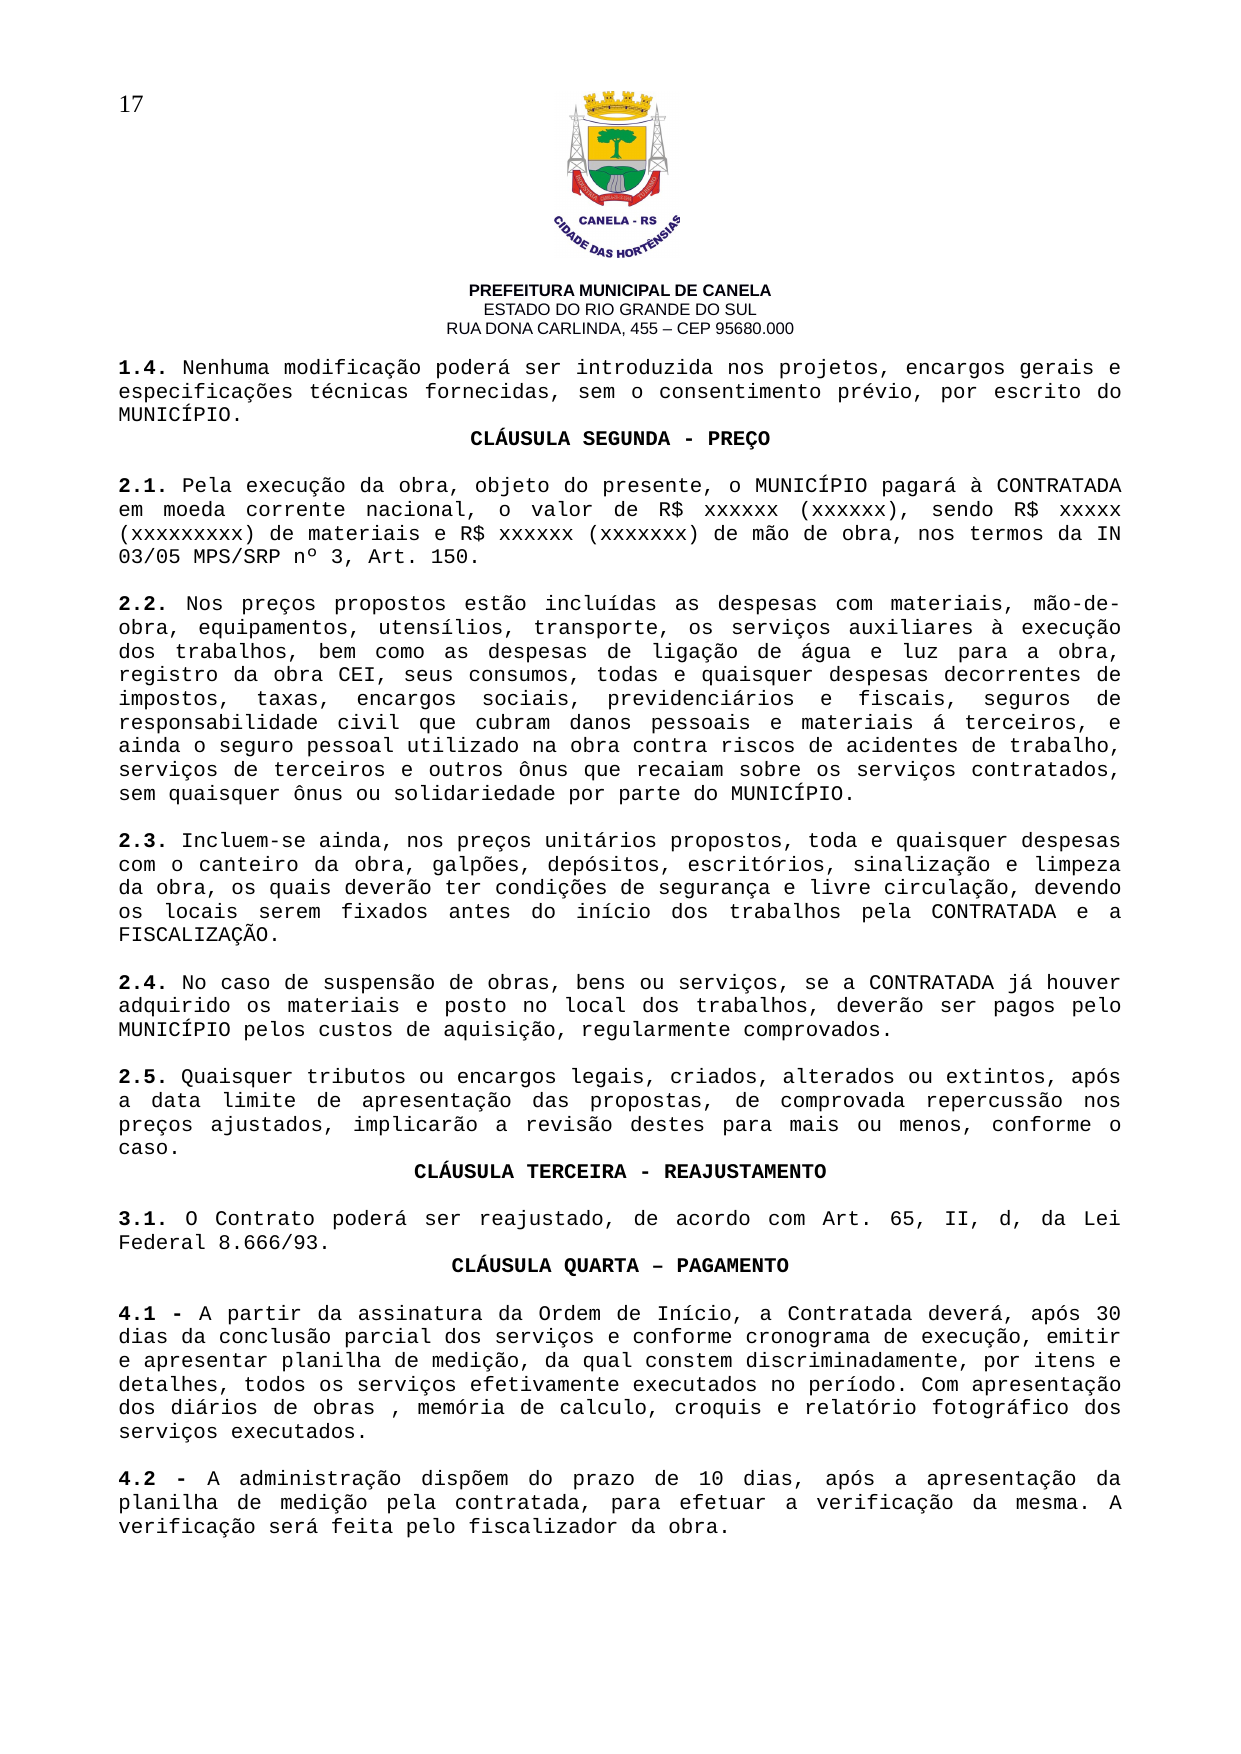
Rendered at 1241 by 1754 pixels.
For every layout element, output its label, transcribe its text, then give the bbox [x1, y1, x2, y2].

text CLÁUSULA QUARTA – PAGAMENTO [118, 1256, 1122, 1279]
text CLÁUSULA TERCEIRA - REAJUSTAMENTO [118, 1161, 1122, 1184]
text 3.1. O Contrato poderá ser reajustado, de acordo com Art. 65, II, d, da Lei Federal 8.666/93. [118, 1208, 1122, 1256]
text 4.2 - A administração dispõem do prazo de 10 dias, após a apresentação da planilha de medição pela contratada, para efetuar a verificação da mesma. A verificação será feita pelo fiscalizador da obra. [118, 1468, 1122, 1539]
text 2.4. No caso de suspensão de obras, bens ou serviços, se a CONTRATADA já houver adquirido os materiais e posto no local dos trabalhos, deverão ser pagos pelo MUNICÍPIO pelos custos de aquisição, regularmente comprovados. [118, 972, 1122, 1043]
text 2.3. Incluem-se ainda, nos preços unitários propostos, toda e quaisquer despesas com o canteiro da obra, galpões, depósitos, escritórios, sinalização e limpeza da obra, os quais deverão ter condições de segurança e livre circulação, devendo os locais serem fixados antes do início dos trabalhos pela CONTRATADA e a FISCALIZAÇÃO. [118, 830, 1122, 948]
text 2.1. Pela execução da obra, objeto do presente, o MUNICÍPIO pagará à CONTRATADA em moeda corrente nacional, o valor de R$ xxxxxx (xxxxxx), sendo R$ xxxxx (xxxxxxxxx) de materiais e R$ xxxxxx (xxxxxxx) de mão de obra, nos termos da IN 03/05 MPS/SRP nº 3, Art. 150. [118, 475, 1122, 570]
text CLÁUSULA SEGUNDA - PREÇO [118, 428, 1122, 452]
picture [554, 91, 680, 258]
text 2.5. Quaisquer tributos ou encargos legais, criados, alterados ou extintos, após a data limite de apresentação das propostas, de comprovada repercussão nos preços ajustados, implicarão a revisão destes para mais ou menos, conforme o caso. [118, 1066, 1122, 1161]
text 2.2. Nos preços propostos estão incluídas as despesas com materiais, mão-de-obra, equipamentos, utensílios, transporte, os serviços auxiliares à execução dos trabalhos, bem como as despesas de ligação de água e luz para a obra, registro da obra CEI, seus consumos, todas e quaisquer despesas decorrentes de impostos, taxas, encargos sociais, previdenciários e fiscais, seguros de responsabilidade civil que cubram danos pessoais e materiais á terceiros, e ainda o seguro pessoal utilizado na obra contra riscos de acidentes de trabalho, serviços de terceiros e outros ônus que recaiam sobre os serviços contratados, sem quaisquer ônus ou solidariedade por parte do MUNICÍPIO. [118, 593, 1122, 806]
text 4.1 - A partir da assinatura da Ordem de Início, a Contratada deverá, após 30 dias da conclusão parcial dos serviços e conforme cronograma de execução, emitir e apresentar planilha de medição, da qual constem discriminadamente, por itens e detalhes, todos os serviços efetivamente executados no período. Com apresentação dos diários de obras , memória de calculo, croquis e relatório fotográfico dos serviços executados. [118, 1303, 1122, 1445]
text 1.4. Nenhuma modificação poderá ser introduzida nos projetos, encargos gerais e especificações técnicas fornecidas, sem o consentimento prévio, por escrito do MUNICÍPIO. [118, 357, 1122, 428]
